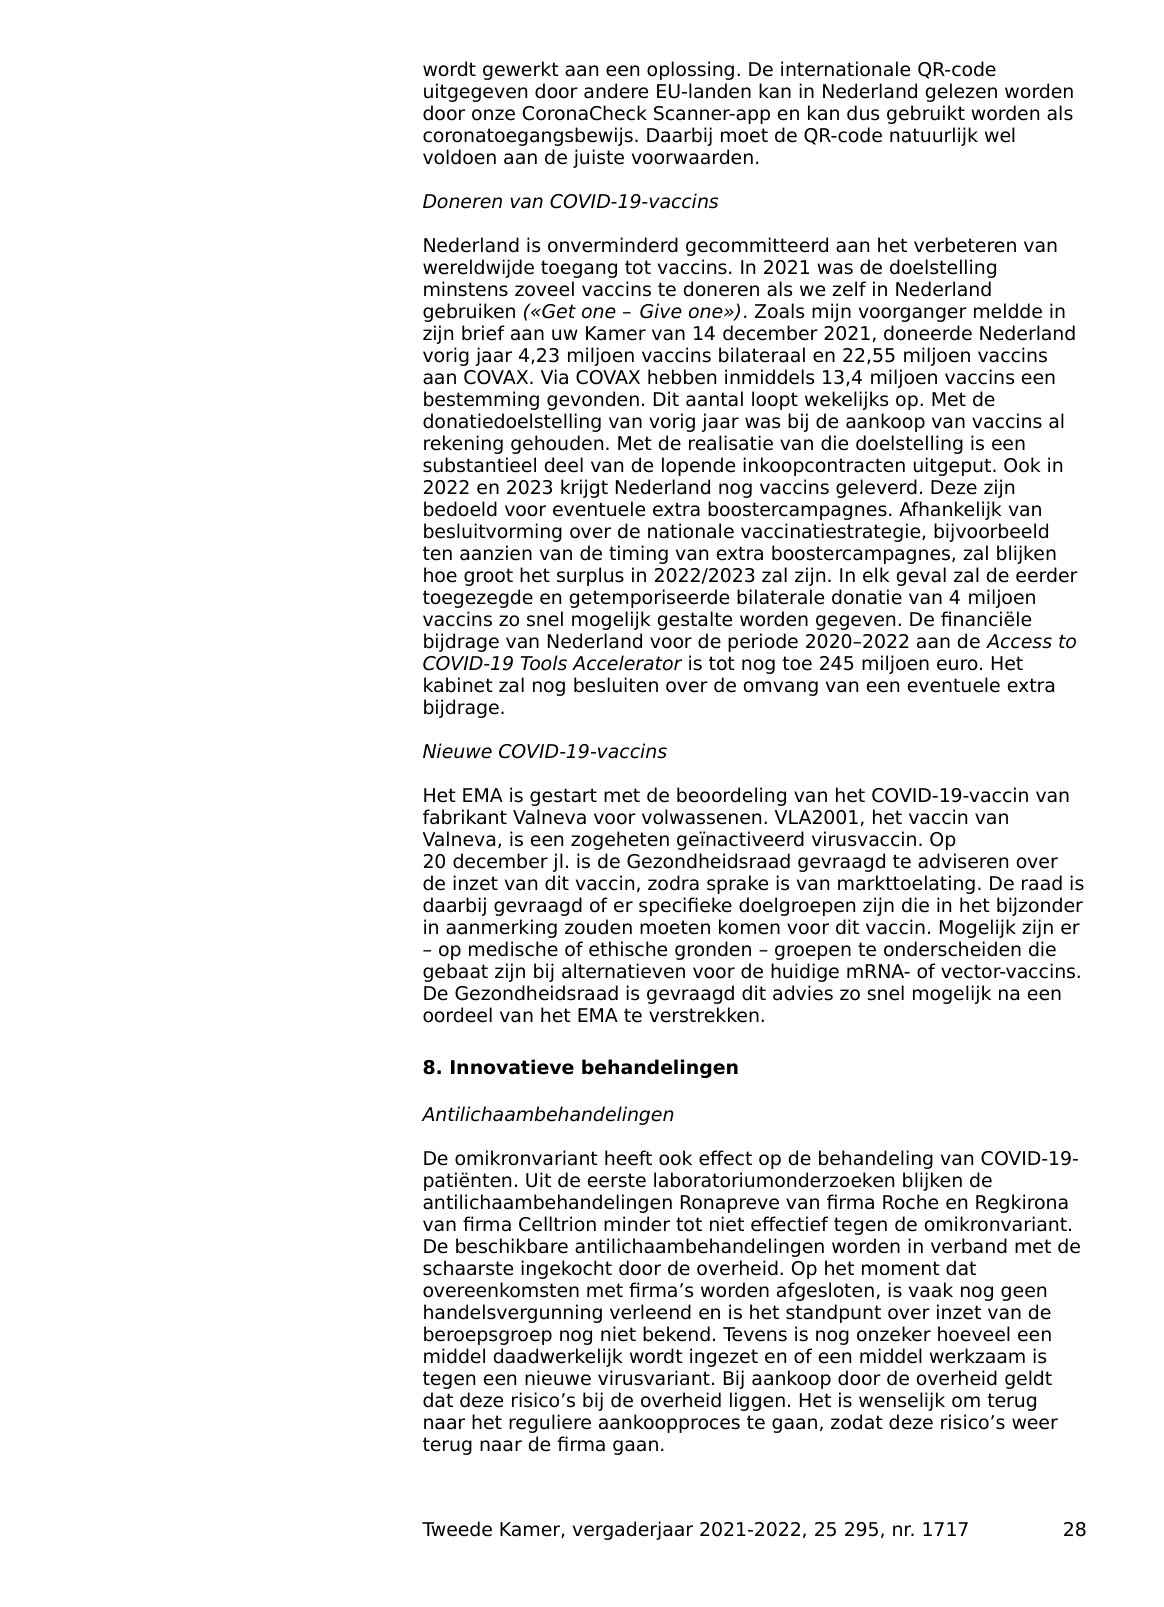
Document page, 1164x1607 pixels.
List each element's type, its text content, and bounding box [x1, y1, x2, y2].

subtitle 8. Innovatieve behandelingen [422, 1057, 1087, 1079]
subtitle Doneren van COVID-19-vaccins [422, 191, 1087, 213]
text Nederland is onverminderd gecommitteerd aan het verbeteren van wereldwijde toegang tot vaccins. In 2021 was de doelstelling minstens zoveel vaccins te doneren als we zelf in Nederland gebruiken («Get one – Give one»). Zoals mijn voorganger meldde in zijn brief aan uw Kamer van 14 december 2021, doneerde Nederland vorig jaar 4,23 miljoen vaccins bilateraal en 22,55 miljoen vaccins aan COVAX. Via COVAX hebben inmiddels 13,4 miljoen vaccins een bestemming gevonden. Dit aantal loopt wekelijks op. Met de donatiedoelstelling van vorig jaar was bij de aankoop van vaccins al rekening gehouden. Met de realisatie van die doelstelling is een substantieel deel van de lopende inkoopcontracten uitgeput. Ook in 2022 en 2023 krijgt Nederland nog vaccins geleverd. Deze zijn bedoeld voor eventuele extra boostercampagnes. Afhankelijk van besluitvorming over de nationale vaccinatiestrategie, bijvoorbeeld ten aanzien van de timing van extra boostercampagnes, zal blijken hoe groot het surplus in 2022/2023 zal zijn. In elk geval zal de eerder toegezegde en getemporiseerde bilaterale donatie van 4 miljoen vaccins zo snel mogelijk gestalte worden gegeven. De financiële bijdrage van Nederland voor de periode 2020–2022 aan de Access to COVID-19 Tools Accelerator is tot nog toe 245 miljoen euro. Het kabinet zal nog besluiten over de omvang van een eventuele extra bijdrage. [422, 235, 1087, 719]
subtitle Nieuwe COVID-19-vaccins [422, 741, 1087, 763]
text De omikronvariant heeft ook effect op de behandeling van COVID-19-patiënten. Uit de eerste laboratoriumonderzoeken blijken de antilichaambehandelingen Ronapreve van firma Roche en Regkirona van firma Celltrion minder tot niet effectief tegen de omikronvariant. De beschikbare antilichaambehandelingen worden in verband met de schaarste ingekocht door de overheid. Op het moment dat overeenkomsten met firma’s worden afgesloten, is vaak nog geen handelsvergunning verleend en is het standpunt over inzet van de beroepsgroep nog niet bekend. Tevens is nog onzeker hoeveel een middel daadwerkelijk wordt ingezet en of een middel werkzaam is tegen een nieuwe virusvariant. Bij aankoop door de overheid geldt dat deze risico’s bij de overheid liggen. Het is wenselijk om terug naar het reguliere aankoopproces te gaan, zodat deze risico’s weer terug naar de firma gaan. [422, 1148, 1087, 1456]
text Het EMA is gestart met de beoordeling van het COVID-19-vaccin van fabrikant Valneva voor volwassenen. VLA2001, het vaccin van Valneva, is een zogeheten geïnactiveerd virusvaccin. Op 20 december jl. is de Gezondheidsraad gevraagd te adviseren over de inzet van dit vaccin, zodra sprake is van markttoelating. De raad is daarbij gevraagd of er specifieke doelgroepen zijn die in het bijzonder in aanmerking zouden moeten komen voor dit vaccin. Mogelijk zijn er – op medische of ethische gronden – groepen te onderscheiden die gebaat zijn bij alternatieven voor de huidige mRNA- of vector-vaccins. De Gezondheidsraad is gevraagd dit advies zo snel mogelijk na een oordeel van het EMA te verstrekken. [422, 785, 1087, 1027]
subtitle Antilichaambehandelingen [422, 1104, 1087, 1126]
text wordt gewerkt aan een oplossing. De internationale QR-code uitgegeven door andere EU-landen kan in Nederland gelezen worden door onze CoronaCheck Scanner-app en kan dus gebruikt worden als coronatoegangsbewijs. Daarbij moet de QR-code natuurlijk wel voldoen aan de juiste voorwaarden. [422, 59, 1087, 169]
